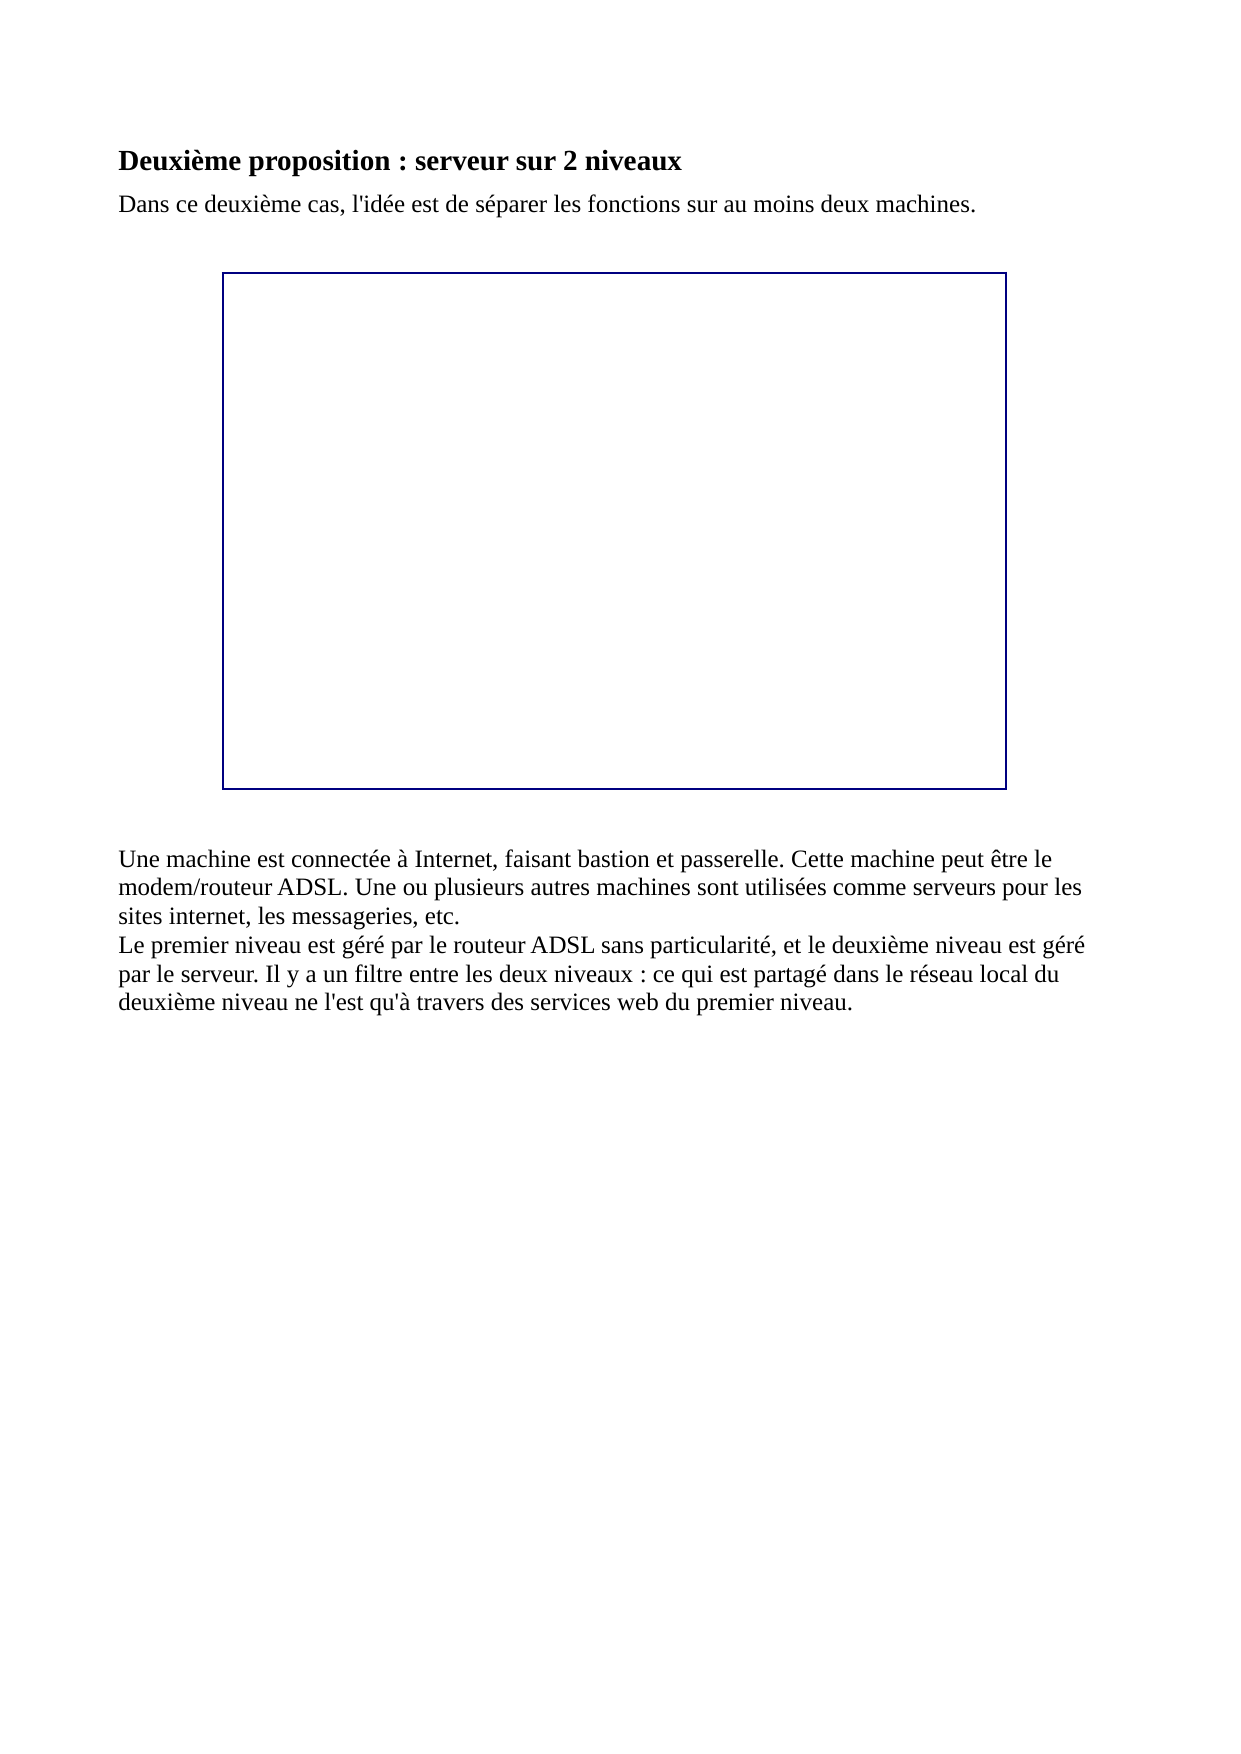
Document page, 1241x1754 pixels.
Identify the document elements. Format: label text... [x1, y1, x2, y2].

text Dans ce deuxième cas, l'idée est de séparer les fonctions sur au moins deux machines. [118, 189, 1110, 218]
text Le premier niveau est géré par le routeur ADSL sans particularité, et le deuxième niveau est géré par le serveur. Il y a un filtre entre les deux niveaux : ce qui est partagé dans le réseau local du deuxième niveau ne l'est qu'à travers des services web du premier niveau. [118, 930, 1110, 1016]
text Une machine est connectée à Internet, faisant bastion et passerelle. Cette machine peut être le modem/routeur ADSL. Une ou plusieurs autres machines sont utilisées comme serveurs pour les sites internet, les messageries, etc. [118, 844, 1110, 930]
subtitle Deuxième proposition : serveur sur 2 niveaux [118, 143, 1122, 177]
